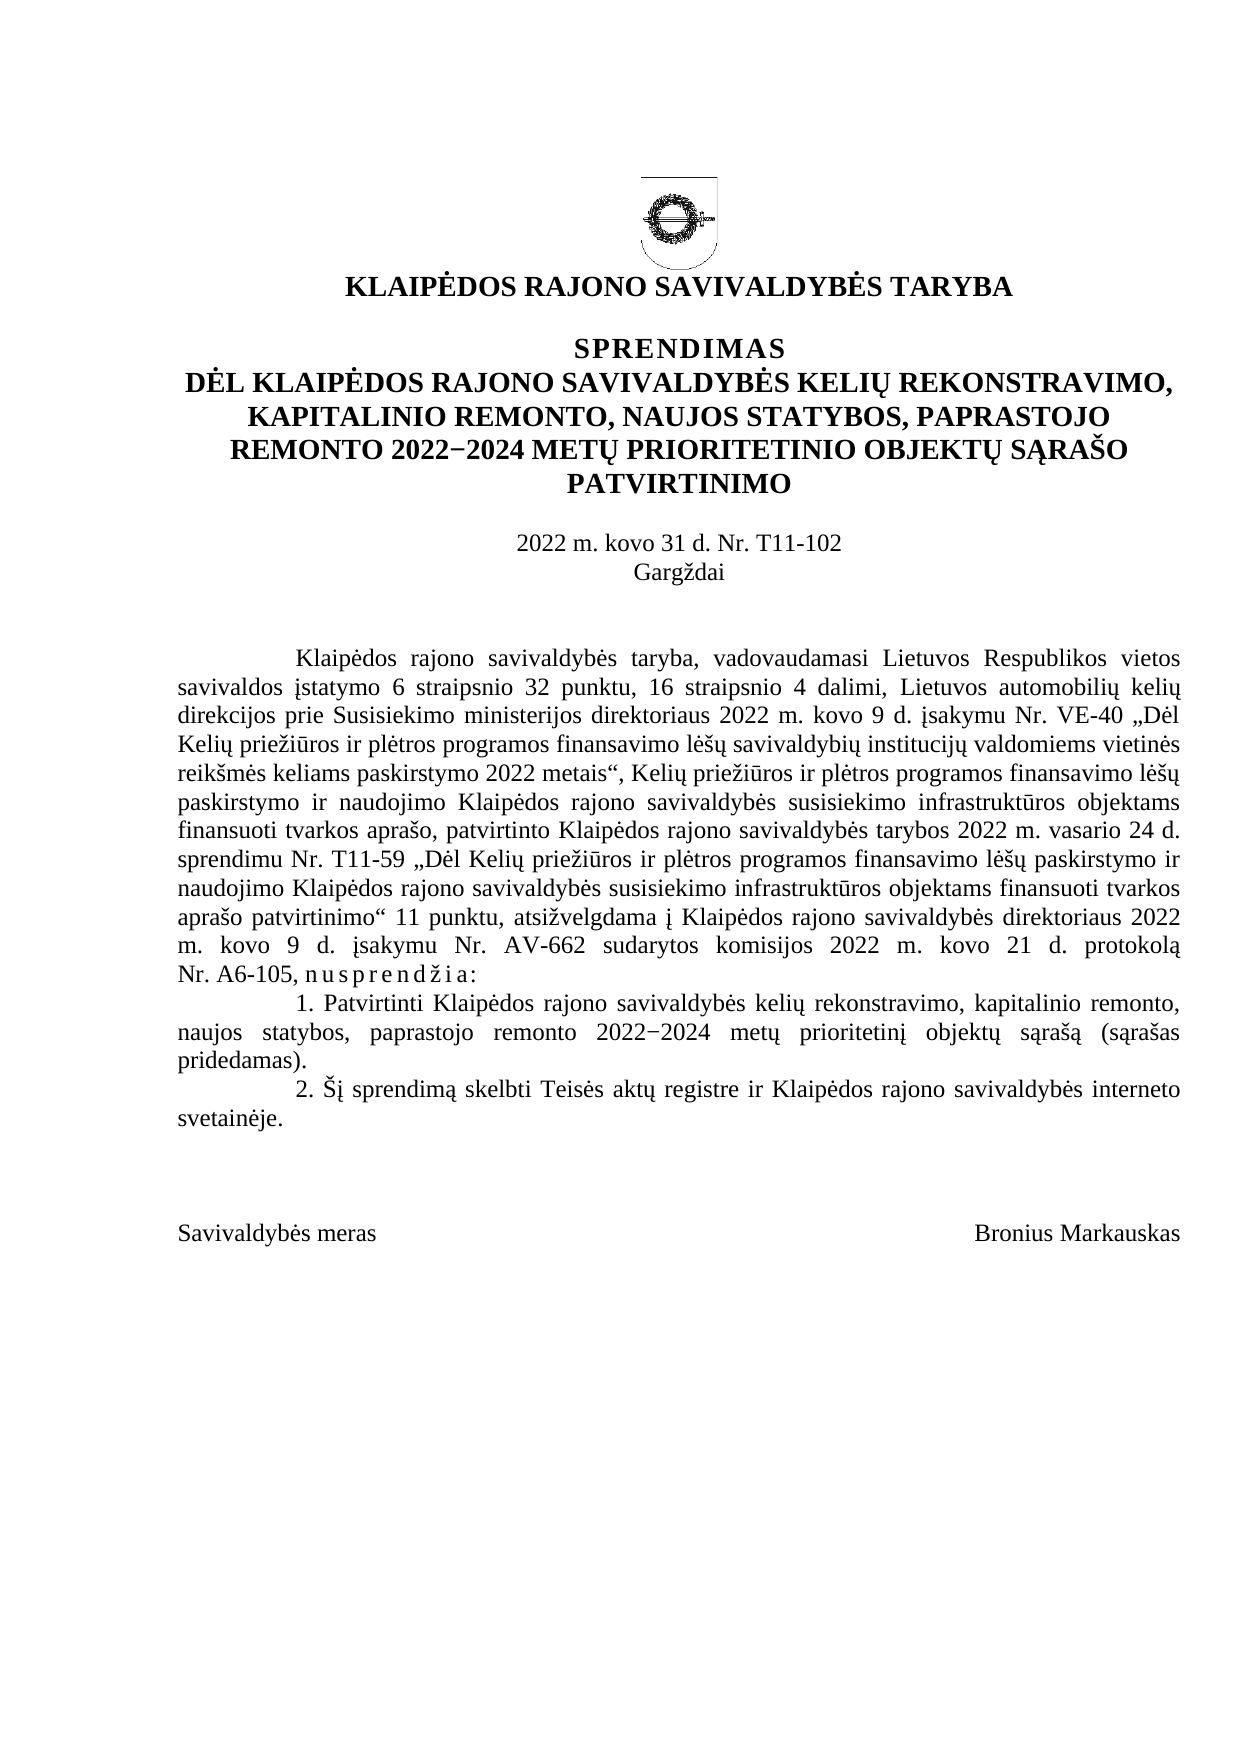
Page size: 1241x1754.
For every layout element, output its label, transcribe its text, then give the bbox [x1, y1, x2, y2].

text Klaipėdos rajono savivaldybės taryba, vadovaudamasi Lietuvos Respublikos vietos savivaldos įstatymo 6 straipsnio 32 punktu, 16 straipsnio 4 dalimi, Lietuvos automobilių kelių direkcijos prie Susisiekimo ministerijos direktoriaus 2022 m. kovo 9 d. įsakymu Nr. VE-40 „Dėl Kelių priežiūros ir plėtros programos finansavimo lėšų savivaldybių institucijų valdomiems vietinės reikšmės keliams paskirstymo 2022 metais“, Kelių priežiūros ir plėtros programos finansavimo lėšų paskirstymo ir naudojimo Klaipėdos rajono savivaldybės susisiekimo infrastruktūros objektams finansuoti tvarkos aprašo, patvirtinto Klaipėdos rajono savivaldybės tarybos 2022 m. vasario 24 d. sprendimu Nr. T11-59 „Dėl Kelių priežiūros ir plėtros programos finansavimo lėšų paskirstymo ir naudojimo Klaipėdos rajono savivaldybės susisiekimo infrastruktūros objektams finansuoti tvarkos aprašo patvirtinimo“ 11 punktu, atsižvelgdama į Klaipėdos rajono savivaldybės direktoriaus 2022 m. kovo 9 d. įsakymu Nr. AV-662 sudarytos komisijos 2022 m. kovo 21 d. protokolą Nr. A6-105, nusprendžia: [177, 643, 1181, 988]
text DĖL KLAIPĖDOS RAJONO SAVIVALDYBĖS KELIŲ REKONSTRAVIMO, KAPITALINIO REMONTO, NAUJOS STATYBOS, PAPRASTOJO REMONTO 2022−2024 METŲ PRIORITETINIO OBJEKTŲ SĄRAŠO PATVIRTINIMO [177, 365, 1181, 499]
text KLAIPĖDOS RAJONO SAVIVALDYBĖS TARYBA [177, 269, 1181, 303]
text 2. Šį sprendimą skelbti Teisės aktų registre ir Klaipėdos rajono savivaldybės interneto svetainėje. [177, 1074, 1181, 1132]
text Savivaldybės meras Bronius Markauskas [177, 1218, 1181, 1247]
text 2022 m. kovo 31 d. Nr. T11-102 [177, 528, 1181, 557]
text SPRENDIMAS [177, 332, 1181, 365]
text Gargždai [177, 557, 1181, 586]
text 1. Patvirtinti Klaipėdos rajono savivaldybės kelių rekonstravimo, kapitalinio remonto, naujos statybos, paprastojo remonto 2022−2024 metų prioritetinį objektų sąrašą (sąrašas pridedamas). [177, 988, 1181, 1074]
